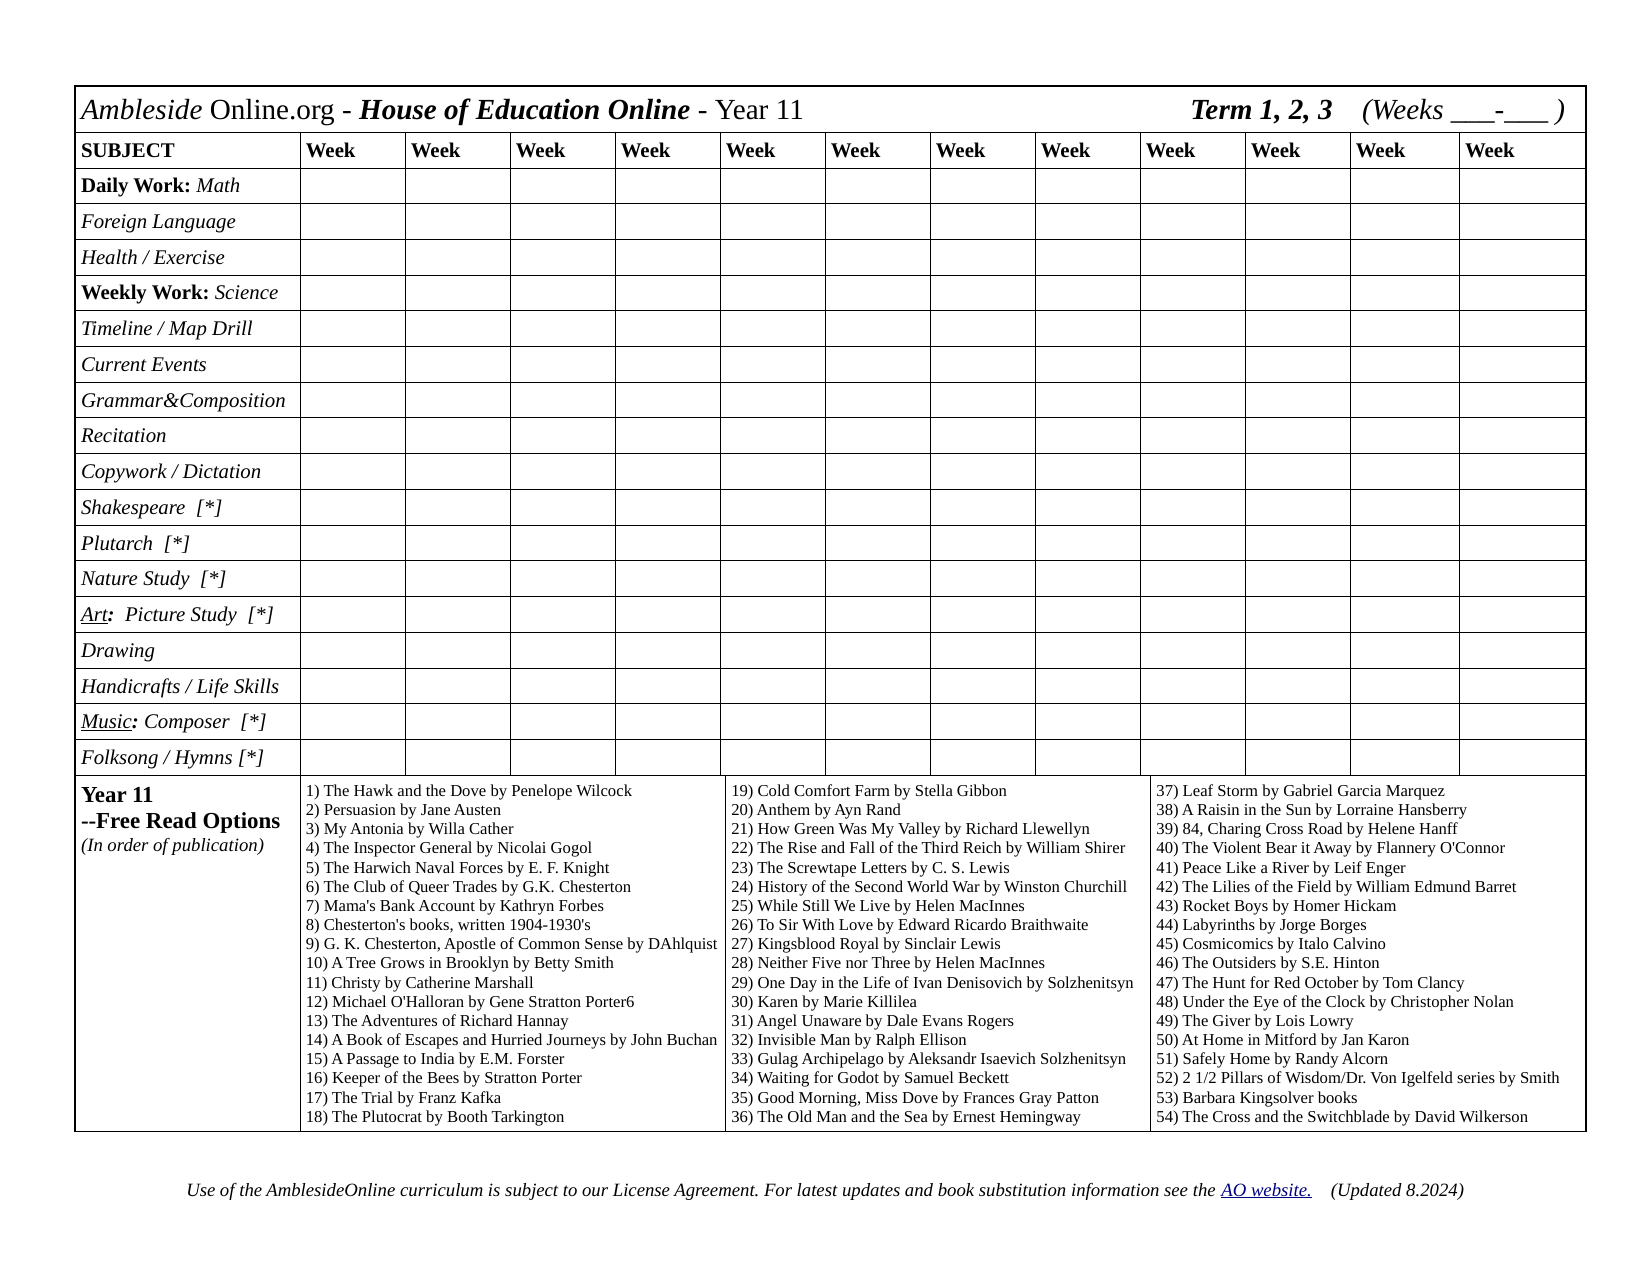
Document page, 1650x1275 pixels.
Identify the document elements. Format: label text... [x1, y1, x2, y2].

table_cell Week [616, 133, 720, 167]
table_cell [1036, 526, 1140, 560]
table_cell [301, 704, 405, 739]
table_cell [616, 418, 720, 453]
table_cell [1460, 383, 1585, 417]
table_cell [616, 669, 720, 703]
table_cell [1141, 597, 1245, 632]
table_cell [1036, 740, 1140, 775]
table_cell [721, 383, 825, 417]
table_cell [616, 633, 720, 668]
table_cell [931, 704, 1035, 739]
table_cell [406, 454, 510, 489]
table_cell [1460, 240, 1585, 274]
table_cell [1141, 383, 1245, 417]
table_cell [511, 311, 615, 346]
table_cell [301, 169, 405, 203]
table_cell [1036, 669, 1140, 703]
table_cell [721, 704, 825, 739]
table_cell [1351, 418, 1459, 453]
table_cell [1460, 669, 1585, 703]
table_cell [511, 490, 615, 525]
table_cell Week [826, 133, 930, 167]
table_cell [1246, 561, 1350, 596]
table_cell [1246, 633, 1350, 668]
table_cell [1351, 561, 1459, 596]
table_cell [1246, 276, 1350, 310]
table_cell [1141, 418, 1245, 453]
table_cell 37) Leaf Storm by Gabriel Garcia Marquez 38) A Raisin in the Sun by Lorraine Hansberry 39) 84, Charing Cross Road by Helene Hanff 40) The Violent Bear it Away by Flannery O'Connor 41) Peace Like a River by Leif Enger 42) The Lilies of the Field by William Edmund Barret 43) Rocket Boys by Homer Hickam 44) Labyrinths by Jorge Borges 45) Cosmicomics by Italo Calvino 46) The Outsiders by S.E. Hinton 47) The Hunt for Red October by Tom Clancy 48) Under the Eye of the Clock by Christopher Nolan 49) The Giver by Lois Lowry 50) At Home in Mitford by Jan Karon 51) Safely Home by Randy Alcorn 52) 2 1/2 Pillars of Wisdom/Dr. Von Igelfeld series by Smith 53) Barbara Kingsolver books 54) The Cross and the Switchblade by David Wilkerson [1151, 776, 1585, 1131]
table_cell [1351, 669, 1459, 703]
table_cell [1036, 561, 1140, 596]
table_cell [511, 597, 615, 632]
table_cell Current Events [76, 347, 300, 382]
table_cell [721, 169, 825, 203]
table_cell [1141, 526, 1245, 560]
table_cell [721, 740, 825, 775]
table_cell [1036, 704, 1140, 739]
table_cell [721, 526, 825, 560]
table_cell [1351, 704, 1459, 739]
table_cell [511, 526, 615, 560]
table_cell [1460, 418, 1585, 453]
table_cell [826, 704, 930, 739]
table_cell [931, 418, 1035, 453]
table_cell [406, 561, 510, 596]
table_cell [721, 311, 825, 346]
table_cell [1351, 311, 1459, 346]
table_cell [1246, 204, 1350, 239]
table_cell [616, 276, 720, 310]
table_cell [616, 597, 720, 632]
table_cell [931, 240, 1035, 274]
table_cell [616, 311, 720, 346]
table_cell [616, 490, 720, 525]
table_cell [1460, 454, 1585, 489]
table_cell [301, 276, 405, 310]
table_cell [1141, 454, 1245, 489]
table_cell Health / Exercise [76, 240, 300, 274]
table_cell [511, 669, 615, 703]
table_cell [1351, 597, 1459, 632]
table_cell [406, 204, 510, 239]
table_cell [1460, 490, 1585, 525]
table_cell [511, 383, 615, 417]
table_cell [1246, 240, 1350, 274]
table_cell [1246, 311, 1350, 346]
table_cell [301, 383, 405, 417]
table_cell [1351, 740, 1459, 775]
table_cell [1141, 169, 1245, 203]
table_cell [1460, 740, 1585, 775]
table_cell [931, 561, 1035, 596]
table_cell [1351, 240, 1459, 274]
table_cell Week [1141, 133, 1245, 167]
table_cell [826, 169, 930, 203]
table_cell [406, 311, 510, 346]
table_cell [1036, 204, 1140, 239]
table_cell [301, 490, 405, 525]
table_cell [301, 633, 405, 668]
table_cell [1460, 169, 1585, 203]
table_cell Folksong / Hymns [*] [76, 740, 300, 775]
table_cell [1141, 276, 1245, 310]
table_cell [511, 740, 615, 775]
table_cell Week [1036, 133, 1140, 167]
table_cell [406, 347, 510, 382]
table_cell [931, 669, 1035, 703]
table_cell [301, 561, 405, 596]
table_cell [616, 561, 720, 596]
table_cell [721, 347, 825, 382]
table_cell Drawing [76, 633, 300, 668]
table_cell [406, 597, 510, 632]
table_cell Art: Picture Study [*] [76, 597, 300, 632]
table_cell [301, 597, 405, 632]
table_cell [406, 633, 510, 668]
table_cell Handicrafts / Life Skills [76, 669, 300, 703]
table_cell [1036, 276, 1140, 310]
table_cell [1141, 240, 1245, 274]
table_cell [931, 597, 1035, 632]
table_cell Plutarch [*] [76, 526, 300, 560]
table_cell [406, 704, 510, 739]
table_cell [511, 169, 615, 203]
table_cell [1246, 454, 1350, 489]
table_cell [1460, 561, 1585, 596]
table_cell [721, 561, 825, 596]
table_cell Week [406, 133, 510, 167]
table_cell [1246, 526, 1350, 560]
table_cell [1460, 204, 1585, 239]
table_cell [406, 740, 510, 775]
table_cell [1246, 383, 1350, 417]
table_cell [301, 669, 405, 703]
table_cell Daily Work: Math [76, 169, 300, 203]
table_cell [301, 240, 405, 274]
table_cell [616, 204, 720, 239]
table_cell [1460, 347, 1585, 382]
table_cell [1460, 526, 1585, 560]
table_cell [931, 526, 1035, 560]
table_cell [616, 347, 720, 382]
table_cell [721, 633, 825, 668]
table_cell [1246, 597, 1350, 632]
table_cell [1141, 311, 1245, 346]
table_cell [826, 633, 930, 668]
table_cell [1351, 347, 1459, 382]
table_cell [721, 240, 825, 274]
table_cell [931, 383, 1035, 417]
table_cell [301, 204, 405, 239]
table_cell [1141, 704, 1245, 739]
table_cell [406, 169, 510, 203]
table_cell [1246, 740, 1350, 775]
table_cell [1141, 347, 1245, 382]
table_cell [406, 526, 510, 560]
table_cell Music: Composer [*] [76, 704, 300, 739]
table_cell [721, 204, 825, 239]
table_cell [406, 240, 510, 274]
table_cell [826, 597, 930, 632]
table_cell [1351, 633, 1459, 668]
table_cell Weekly Work: Science [76, 276, 300, 310]
table_cell [1246, 669, 1350, 703]
table_cell [1036, 347, 1140, 382]
table_cell Foreign Language [76, 204, 300, 239]
table_cell [826, 276, 930, 310]
table_cell Week [1460, 133, 1585, 167]
table_cell Week [1351, 133, 1459, 167]
table_cell [1141, 204, 1245, 239]
table_cell [616, 704, 720, 739]
table_cell [511, 240, 615, 274]
table_cell [931, 169, 1035, 203]
table_cell [406, 276, 510, 310]
table_cell [826, 311, 930, 346]
table_cell [1351, 276, 1459, 310]
table_cell [931, 633, 1035, 668]
table_cell [1351, 490, 1459, 525]
table_cell [1036, 169, 1140, 203]
table_cell [826, 240, 930, 274]
table_cell [1141, 490, 1245, 525]
table_cell [1246, 704, 1350, 739]
table_cell [511, 561, 615, 596]
table_cell [1351, 454, 1459, 489]
table_header Ambleside Online.org - House of Education Online - Year 11 Term 1, 2, 3 (Weeks ___-___ ) [76, 87, 1585, 132]
table_cell Year 11 --Free Read Options (In order of publication) [76, 776, 300, 1131]
table_cell Shakespeare [*] [76, 490, 300, 525]
table_cell Grammar&Composition [76, 383, 300, 417]
table_cell [1351, 383, 1459, 417]
table_cell [1036, 633, 1140, 668]
table_cell [1246, 347, 1350, 382]
table_cell [826, 347, 930, 382]
table_cell SUBJECT [76, 133, 300, 167]
table_cell [721, 418, 825, 453]
table_cell [1460, 597, 1585, 632]
table_cell [406, 383, 510, 417]
table_cell [301, 418, 405, 453]
table_cell [1141, 561, 1245, 596]
table_cell [301, 347, 405, 382]
table_cell [1036, 418, 1140, 453]
table_cell [1036, 240, 1140, 274]
table_cell [1036, 383, 1140, 417]
table_cell Week [511, 133, 615, 167]
table_cell [826, 490, 930, 525]
table_cell [721, 276, 825, 310]
table_cell Week [931, 133, 1035, 167]
table_cell [931, 454, 1035, 489]
table_cell [721, 490, 825, 525]
table_cell [1460, 276, 1585, 310]
table_cell [826, 418, 930, 453]
table_cell [511, 347, 615, 382]
table_cell [1460, 633, 1585, 668]
table_cell [616, 169, 720, 203]
table_cell [511, 454, 615, 489]
table_cell [931, 204, 1035, 239]
table_cell [826, 526, 930, 560]
table_cell [931, 276, 1035, 310]
table_cell [511, 276, 615, 310]
table_cell [1246, 169, 1350, 203]
table_cell [826, 561, 930, 596]
table_cell [1460, 704, 1585, 739]
table_cell [1246, 490, 1350, 525]
table_cell [721, 597, 825, 632]
table_cell [1141, 633, 1245, 668]
table_cell [511, 418, 615, 453]
table_cell [616, 240, 720, 274]
table_cell [616, 526, 720, 560]
table_cell [1351, 169, 1459, 203]
table_cell [1036, 490, 1140, 525]
table_cell [1246, 418, 1350, 453]
table_cell [406, 490, 510, 525]
table_cell [406, 418, 510, 453]
table_cell 1) The Hawk and the Dove by Penelope Wilcock 2) Persuasion by Jane Austen 3) My Antonia by Willa Cather 4) The Inspector General by Nicolai Gogol 5) The Harwich Naval Forces by E. F. Knight 6) The Club of Queer Trades by G.K. Chesterton 7) Mama's Bank Account by Kathryn Forbes 8) Chesterton's books, written 1904-1930's 9) G. K. Chesterton, Apostle of Common Sense by DAhlquist 10) A Tree Grows in Brooklyn by Betty Smith 11) Christy by Catherine Marshall 12) Michael O'Halloran by Gene Stratton Porter6 13) The Adventures of Richard Hannay 14) A Book of Escapes and Hurried Journeys by John Buchan 15) A Passage to India by E.M. Forster 16) Keeper of the Bees by Stratton Porter 17) The Trial by Franz Kafka 18) The Plutocrat by Booth Tarkington [301, 776, 725, 1131]
table_cell [1036, 597, 1140, 632]
table_cell [1036, 454, 1140, 489]
table_cell [826, 669, 930, 703]
table_cell [931, 347, 1035, 382]
table_cell [931, 311, 1035, 346]
table_cell [1351, 204, 1459, 239]
table_cell Nature Study [*] [76, 561, 300, 596]
table_cell [616, 383, 720, 417]
table_cell Week [301, 133, 405, 167]
table_cell [826, 454, 930, 489]
table_cell [721, 669, 825, 703]
table_cell [826, 740, 930, 775]
table_cell [826, 383, 930, 417]
table_cell [511, 204, 615, 239]
table_cell [511, 704, 615, 739]
table_cell [301, 311, 405, 346]
table_cell Week [1246, 133, 1350, 167]
table_cell [406, 669, 510, 703]
table_cell [826, 204, 930, 239]
table_cell [1141, 740, 1245, 775]
table_cell [931, 740, 1035, 775]
table_cell [1141, 669, 1245, 703]
table_cell [1351, 526, 1459, 560]
table_cell [1460, 311, 1585, 346]
table_cell [301, 526, 405, 560]
table_cell [1036, 311, 1140, 346]
table_cell [616, 454, 720, 489]
table_cell [721, 454, 825, 489]
table_cell [511, 633, 615, 668]
table_cell Recitation [76, 418, 300, 453]
table_cell Copywork / Dictation [76, 454, 300, 489]
table_cell [301, 740, 405, 775]
table_cell 19) Cold Comfort Farm by Stella Gibbon 20) Anthem by Ayn Rand 21) How Green Was My Valley by Richard Llewellyn 22) The Rise and Fall of the Third Reich by William Shirer 23) The Screwtape Letters by C. S. Lewis 24) History of the Second World War by Winston Churchill 25) While Still We Live by Helen MacInnes 26) To Sir With Love by Edward Ricardo Braithwaite 27) Kingsblood Royal by Sinclair Lewis 28) Neither Five nor Three by Helen MacInnes 29) One Day in the Life of Ivan Denisovich by Solzhenitsyn 30) Karen by Marie Killilea 31) Angel Unaware by Dale Evans Rogers 32) Invisible Man by Ralph Ellison 33) Gulag Archipelago by Aleksandr Isaevich Solzhenitsyn 34) Waiting for Godot by Samuel Beckett 35) Good Morning, Miss Dove by Frances Gray Patton 36) The Old Man and the Sea by Ernest Hemingway [726, 776, 1150, 1131]
table_cell [301, 454, 405, 489]
table_cell [931, 490, 1035, 525]
table_cell [616, 740, 720, 775]
table_cell Week [721, 133, 825, 167]
table_cell Timeline / Map Drill [76, 311, 300, 346]
